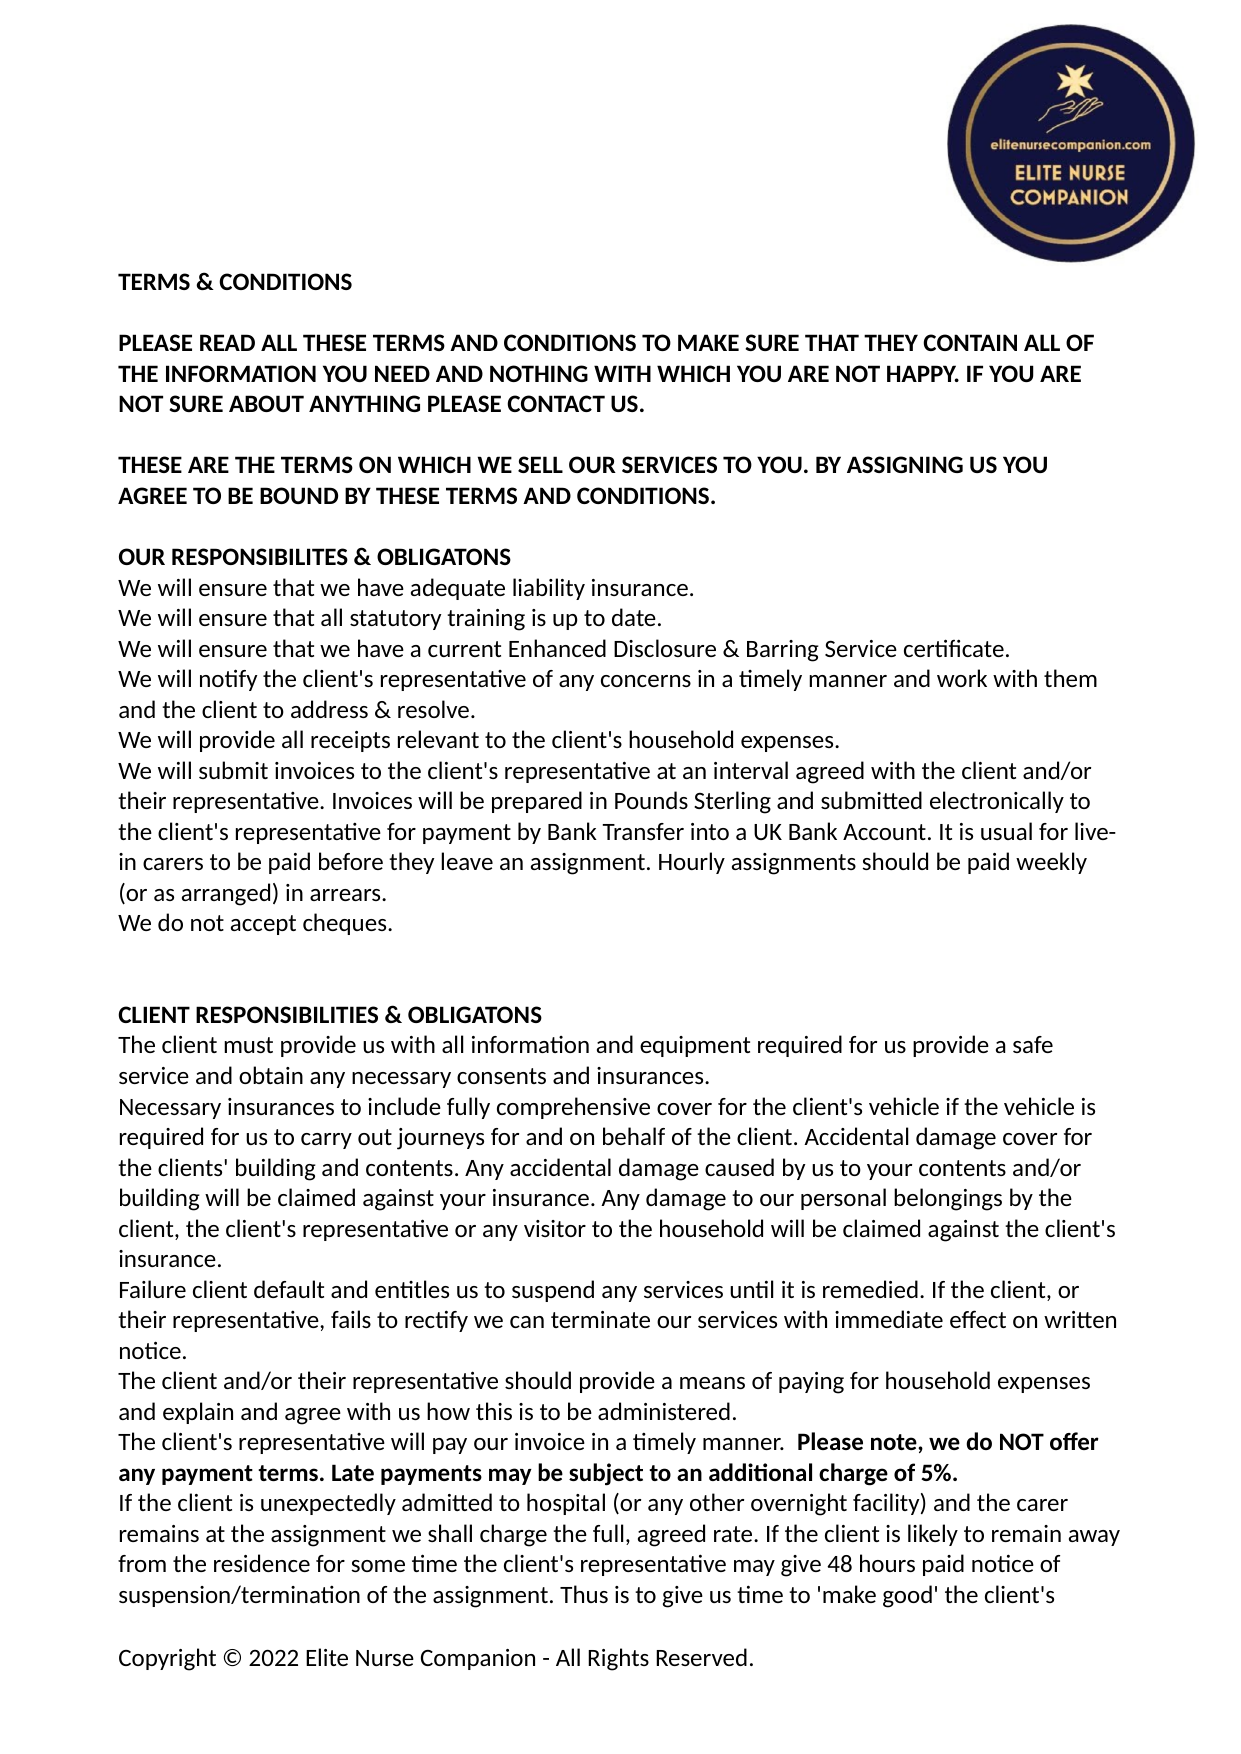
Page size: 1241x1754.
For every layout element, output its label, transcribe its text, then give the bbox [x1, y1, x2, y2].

text The client and/or their representative should provide a means of paying for household expenses and explain and agree with us how this is to be administered. [118, 1365, 1122, 1426]
picture [936, 20, 1207, 267]
text OUR RESPONSIBILITES & OBLIGATONS [118, 541, 1122, 572]
text PLEASE READ ALL THESE TERMS AND CONDITIONS TO MAKE SURE THAT THEY CONTAIN ALL OF THE INFORMATION YOU NEED AND NOTHING WITH WHICH YOU ARE NOT HAPPY. IF YOU ARE NOT SURE ABOUT ANYTHING PLEASE CONTACT US. [118, 328, 1122, 419]
text We will ensure that all statutory training is up to date. [118, 602, 1122, 633]
text We will notify the client's representative of any concerns in a timely manner and work with them and the client to address & resolve. [118, 663, 1122, 724]
text The client must provide us with all information and equipment required for us provide a safe service and obtain any necessary consents and insurances. [118, 1029, 1122, 1091]
text The client's representative will pay our invoice in a timely manner. Please note, we do NOT offer any payment terms. Late payments may be subject to an additional charge of 5%. [118, 1426, 1122, 1487]
text TERMS & CONDITIONS [118, 83, 1122, 297]
text Necessary insurances to include fully comprehensive cover for the client's vehicle if the vehicle is required for us to carry out journeys for and on behalf of the client. Accidental damage cover for the clients' building and contents. Any accidental damage caused by us to your contents and/or building will be claimed against your insurance. Any damage to our personal belongings by the client, the client's representative or any visitor to the household will be claimed against the client's insurance. [118, 1091, 1122, 1274]
text We will ensure that we have adequate liability insurance. [118, 572, 1122, 602]
text We will provide all receipts relevant to the client's household expenses. [118, 724, 1122, 755]
text We will ensure that we have a current Enhanced Disclosure & Barring Service certificate. [118, 633, 1122, 663]
text Failure client default and entitles us to suspend any services until it is remedied. If the client, or their representative, fails to rectify we can terminate our services with immediate effect on written notice. [118, 1274, 1122, 1365]
text We will submit invoices to the client's representative at an interval agreed with the client and/or their representative. Invoices will be prepared in Pounds Sterling and submitted electronically to the client's representative for payment by Bank Transfer into a UK Bank Account. It is usual for live-in carers to be paid before they leave an assignment. Hourly assignments should be paid weekly (or as arranged) in arrears. [118, 755, 1122, 907]
text CLIENT RESPONSIBILITIES & OBLIGATONS [118, 999, 1122, 1029]
text If the client is unexpectedly admitted to hospital (or any other overnight facility) and the carer remains at the assignment we shall charge the full, agreed rate. If the client is likely to remain away from the residence for some time the client's representative may give 48 hours paid notice of suspension/termination of the assignment. Thus is to give us time to 'make good' the client's [118, 1487, 1122, 1609]
text We do not accept cheques. [118, 907, 1122, 938]
text THESE ARE THE TERMS ON WHICH WE SELL OUR SERVICES TO YOU. BY ASSIGNING US YOU AGREE TO BE BOUND BY THESE TERMS AND CONDITIONS. [118, 450, 1122, 511]
